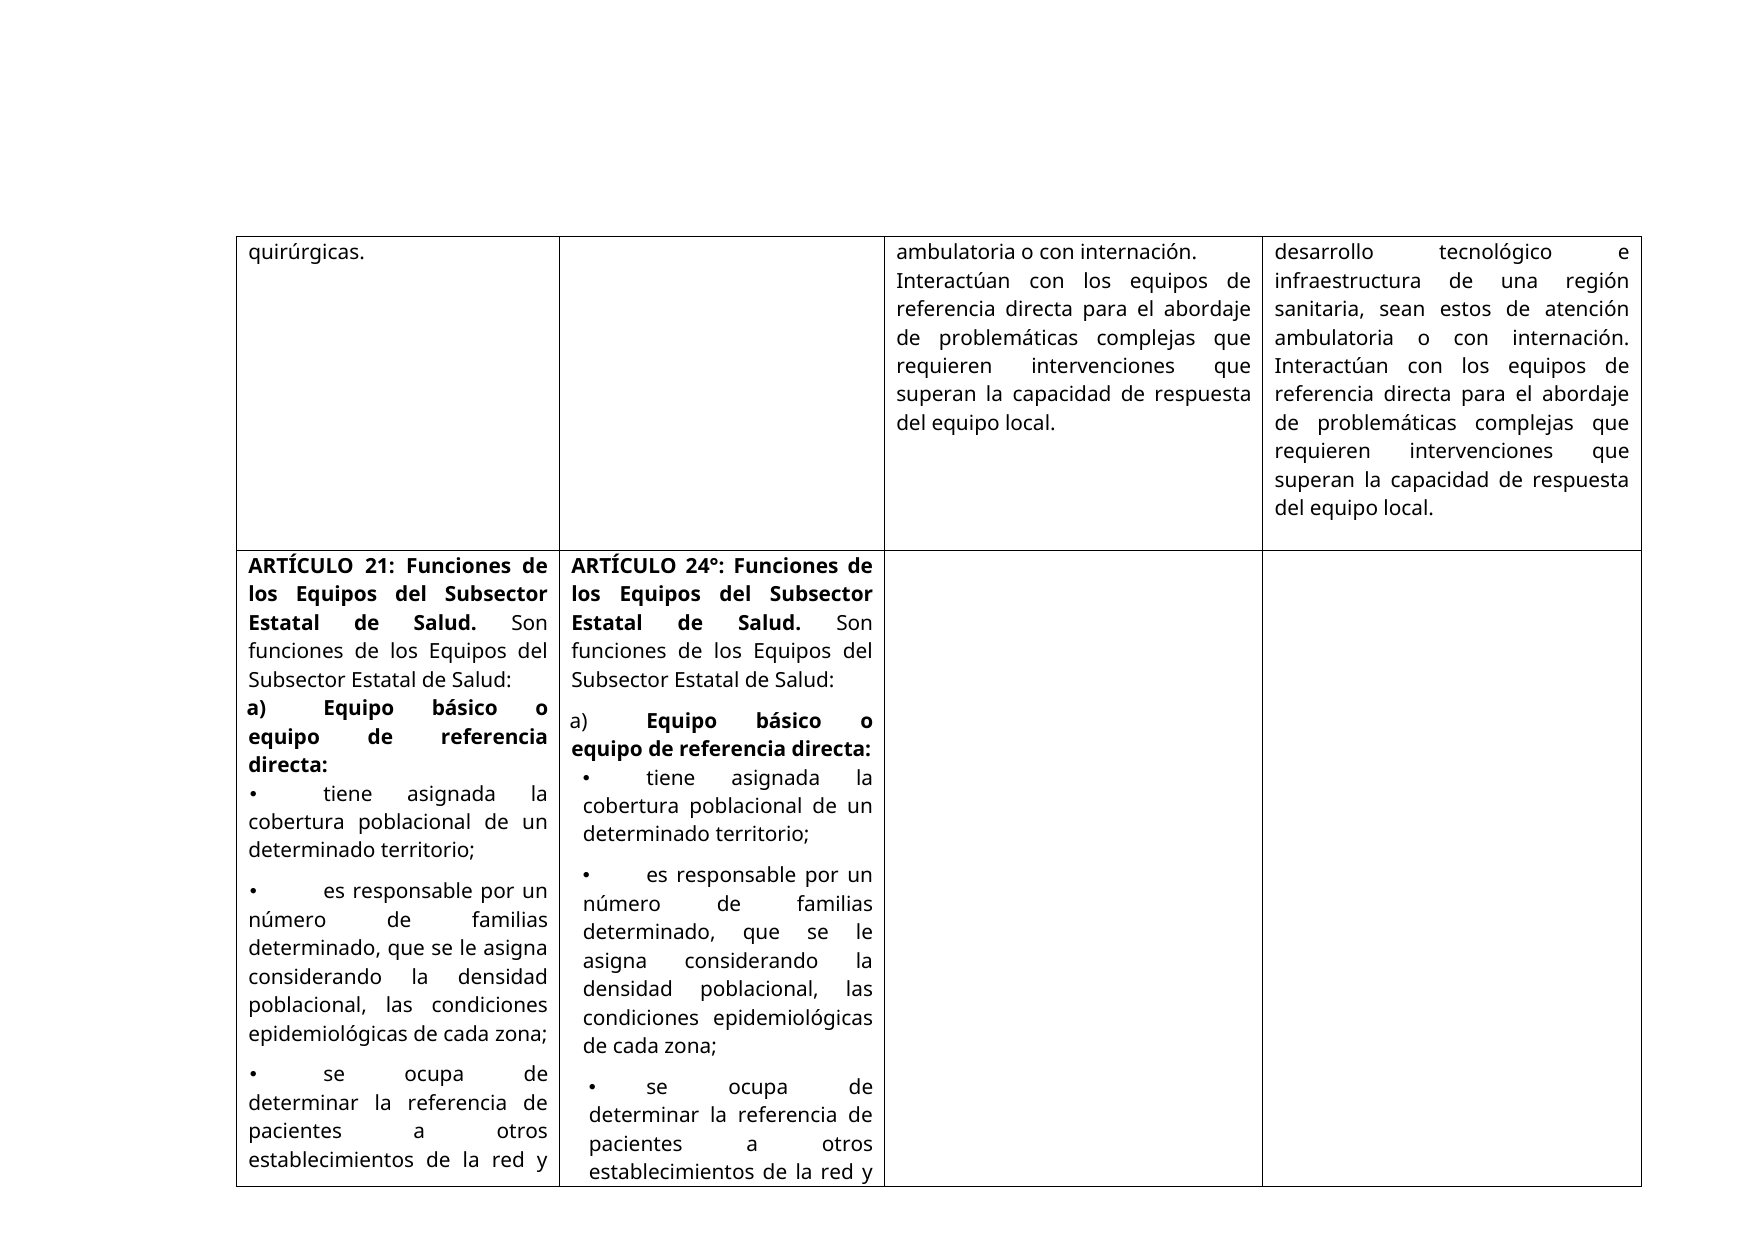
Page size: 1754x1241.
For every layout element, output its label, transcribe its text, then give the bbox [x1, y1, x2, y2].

table_cell [1263, 551, 1641, 1186]
table_cell [885, 551, 1262, 1186]
table_cell ARTÍCULO 24°: Funciones de los Equipos del Subsector Estatal de Salud. Son funciones de los Equipos del Subsector Estatal de Salud: Equipo básico o equipo de referencia directa: tiene asignada la cobertura poblacional de un determinado territorio; es responsable por un número de familias determinado, que se le asigna considerando la densidad poblacional, las condiciones epidemiológicas de cada zona; se ocupa de determinar la referencia de pacientes a otros establecimientos de la red y [560, 551, 884, 1186]
table_cell desarrollo tecnológico e infraestructura de una región sanitaria, sean estos de atención ambulatoria o con internación. Interactúan con los equipos de referencia directa para el abordaje de problemáticas complejas que requieren intervenciones que superan la capacidad de respuesta del equipo local. [1263, 237, 1641, 550]
table_cell [560, 237, 884, 550]
table_cell quirúrgicas. [237, 237, 559, 550]
table_cell ambulatoria o con internación. Interactúan con los equipos de referencia directa para el abordaje de problemáticas complejas que requieren intervenciones que superan la capacidad de respuesta del equipo local. [885, 237, 1262, 550]
table_cell ARTÍCULO 21: Funciones de los Equipos del Subsector Estatal de Salud. Son funciones de los Equipos del Subsector Estatal de Salud: Equipo básico o equipo de referencia directa: tiene asignada la cobertura poblacional de un determinado territorio; es responsable por un número de familias determinado, que se le asigna considerando la densidad poblacional, las condiciones epidemiológicas de cada zona; se ocupa de determinar la referencia de pacientes a otros establecimientos de la red y [237, 551, 559, 1186]
